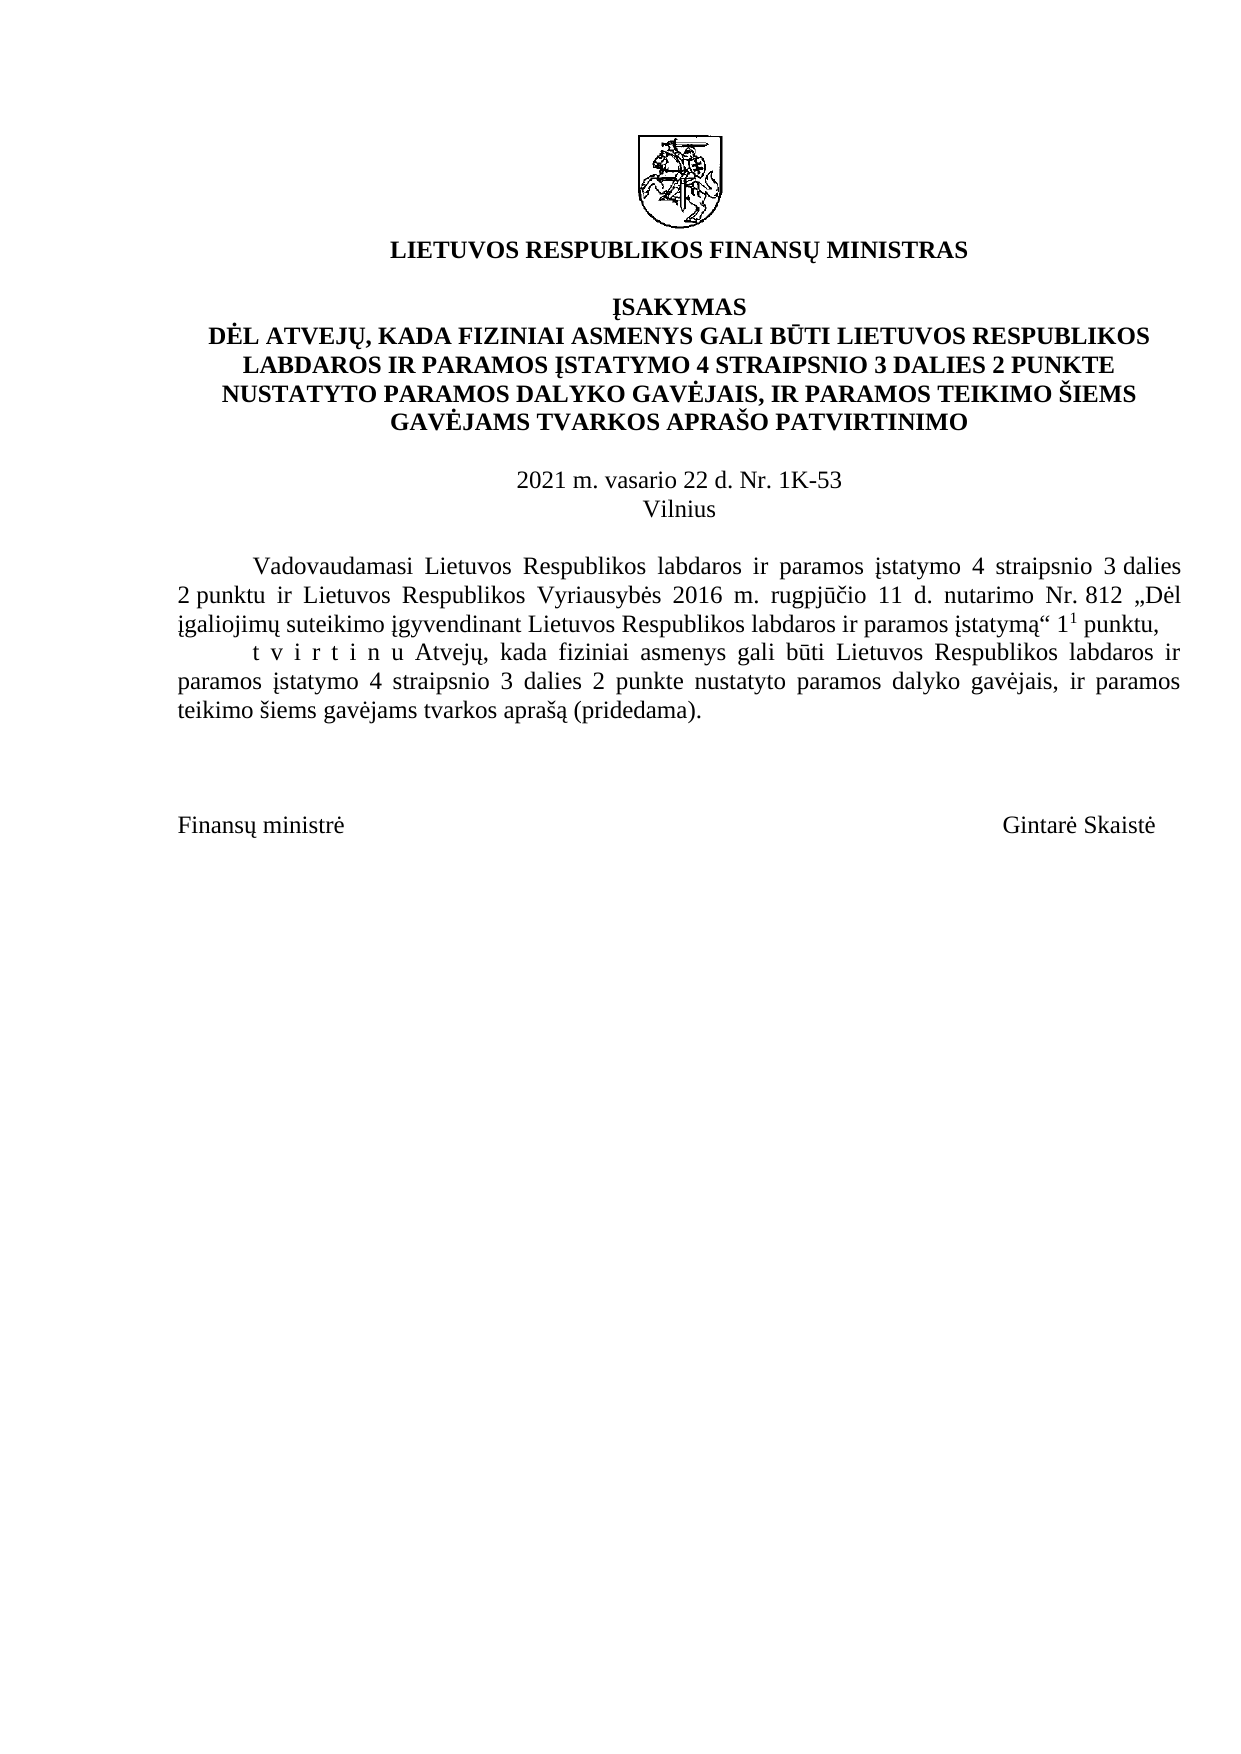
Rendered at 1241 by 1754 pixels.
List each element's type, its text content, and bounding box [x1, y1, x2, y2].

text Vadovaudamasi Lietuvos Respublikos labdaros ir paramos įstatymo 4 straipsnio 3 dalies 2 punktu ir Lietuvos Respublikos Vyriausybės 2016 m. rugpjūčio 11 d. nutarimo Nr. 812 „Dėl įgaliojimų suteikimo įgyvendinant Lietuvos Respublikos labdaros ir paramos įstatymą“ 11 punktu, [177, 551, 1181, 637]
text t v i r t i n u Atvejų, kada fiziniai asmenys gali būti Lietuvos Respublikos labdaros ir paramos įstatymo 4 straipsnio 3 dalies 2 punkte nustatyto paramos dalyko gavėjais, ir paramos teikimo šiems gavėjams tvarkos aprašą (pridedama). [177, 637, 1181, 724]
text LIETUVOS RESPUBLIKOS FINANSŲ MINISTRAS [177, 235, 1181, 264]
text Finansų ministrė Gintarė Skaistė [177, 810, 1181, 839]
text Vilnius [177, 494, 1181, 522]
text 2021 m. vasario 22 d. Nr. 1K-53 [177, 465, 1181, 494]
text DĖL ATVEJŲ, KADA FIZINIAI ASMENYS GALI BŪTI LIETUVOS RESPUBLIKOS LABDAROS IR PARAMOS ĮSTATYMO 4 STRAIPSNIO 3 DALIES 2 PUNKTE NUSTATYTO PARAMOS DALYKO GAVĖJAIS, IR PARAMOS TEIKIMO ŠIEMS GAVĖJAMS TVARKOS APRAŠO PATVIRTINIMO [177, 321, 1181, 436]
text ĮSAKYMAS [177, 292, 1181, 321]
